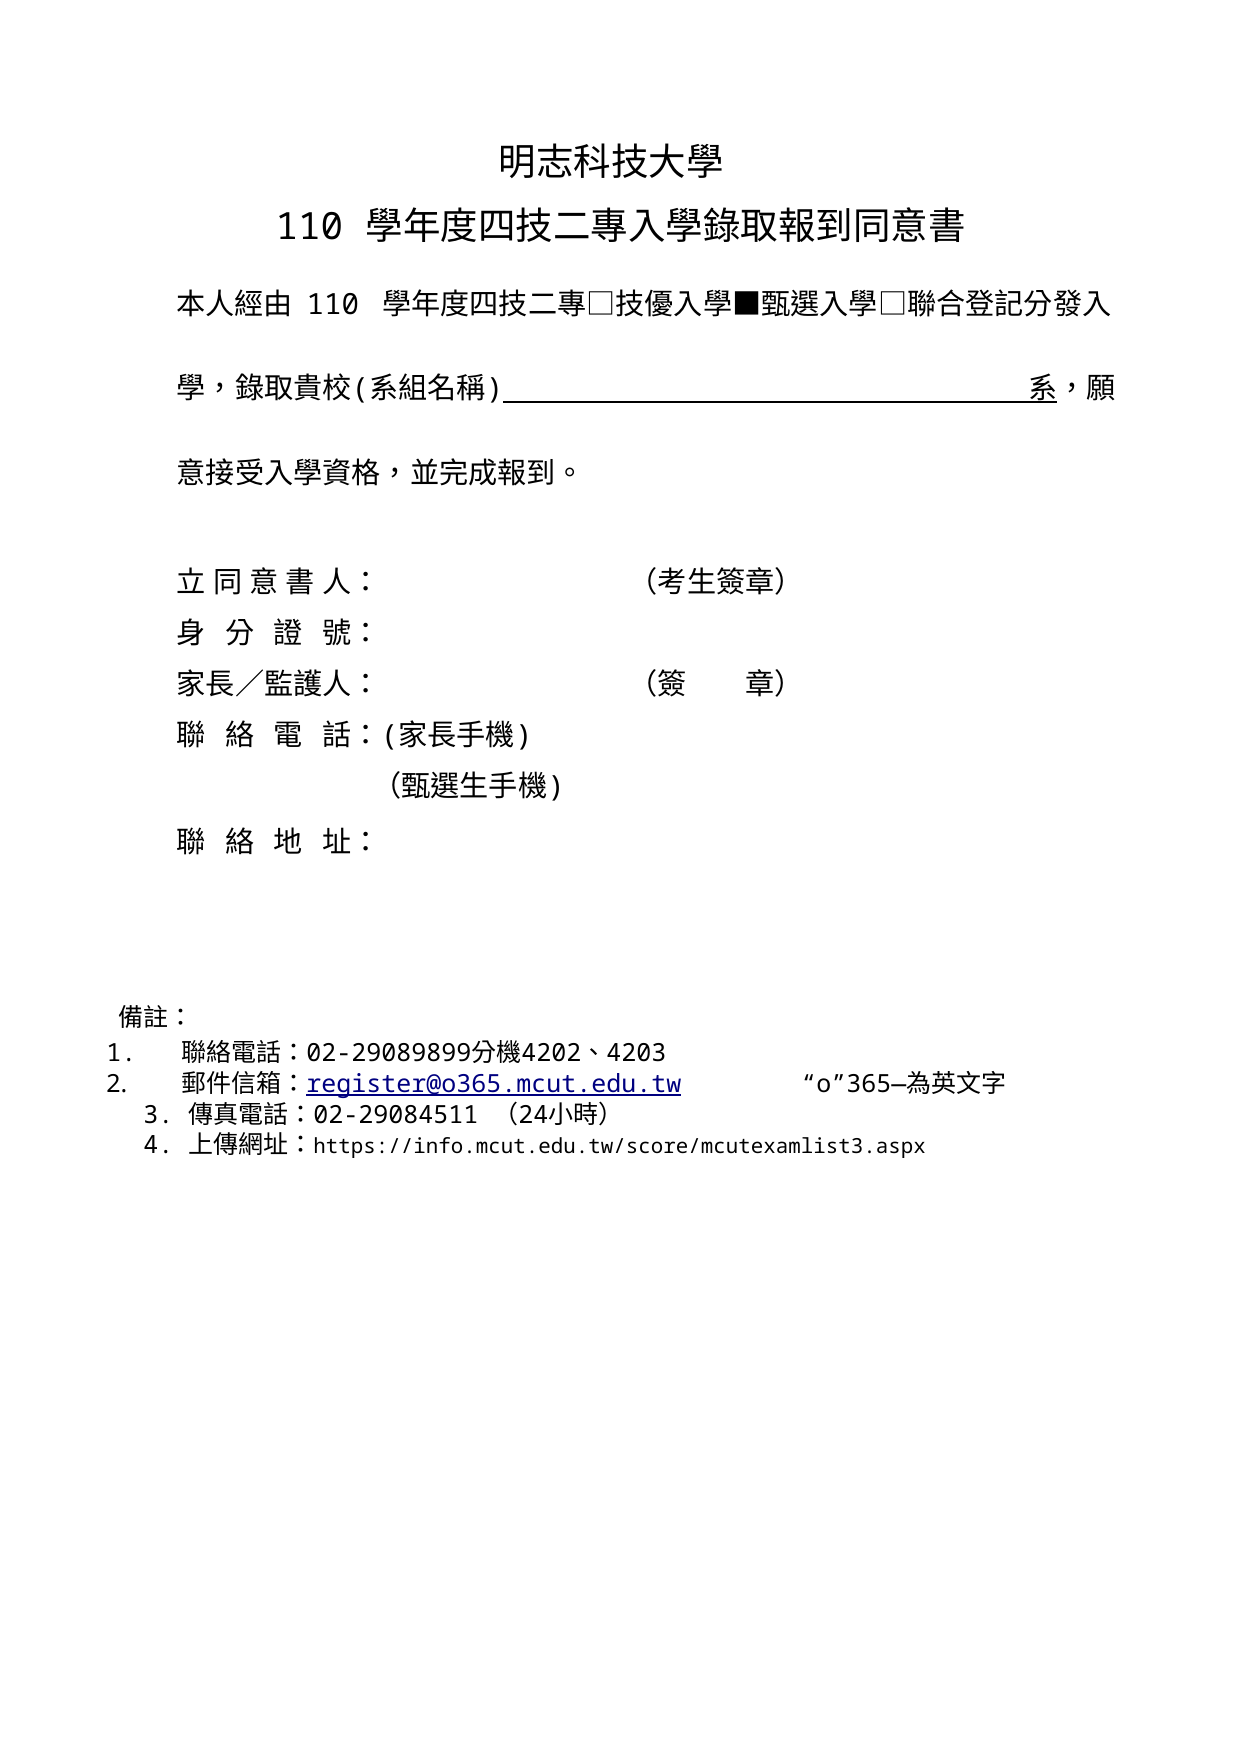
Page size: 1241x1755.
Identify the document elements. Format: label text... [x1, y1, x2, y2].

subtitle 本人經由 110 學年度四技二專□技優入學■甄選入學□聯合登記分發入學，錄取貴校(系組名稱) 系，願意接受入學資格，並完成報到。 [176, 280, 1134, 492]
text 3. 傳真電話：02-29084511 （24小時） [143, 1098, 1140, 1129]
subtitle 明志科技大學 [106, 125, 1134, 189]
text 家長／監護人： （簽 章） 聯絡電話：(家長手機) [176, 661, 804, 754]
text 4. 上傳網址：https://info.mcut.edu.tw/score/mcutexamlist3.aspx [143, 1129, 1140, 1160]
text 備註： [118, 987, 1134, 1037]
list 郵件信箱：register@o365.mcut.edu.tw “o”365—為英文字 [106, 1068, 1140, 1098]
text 聯絡地址： [176, 818, 1134, 860]
text 立同意書人： （考生簽章） 身分證號： [176, 559, 804, 652]
subtitle 110 學年度四技二專入學錄取報到同意書 [106, 189, 1134, 252]
list 聯絡電話：02-29089899分機4202、4203 [106, 1037, 1140, 1067]
text （甄選生手機) [322, 763, 1134, 805]
